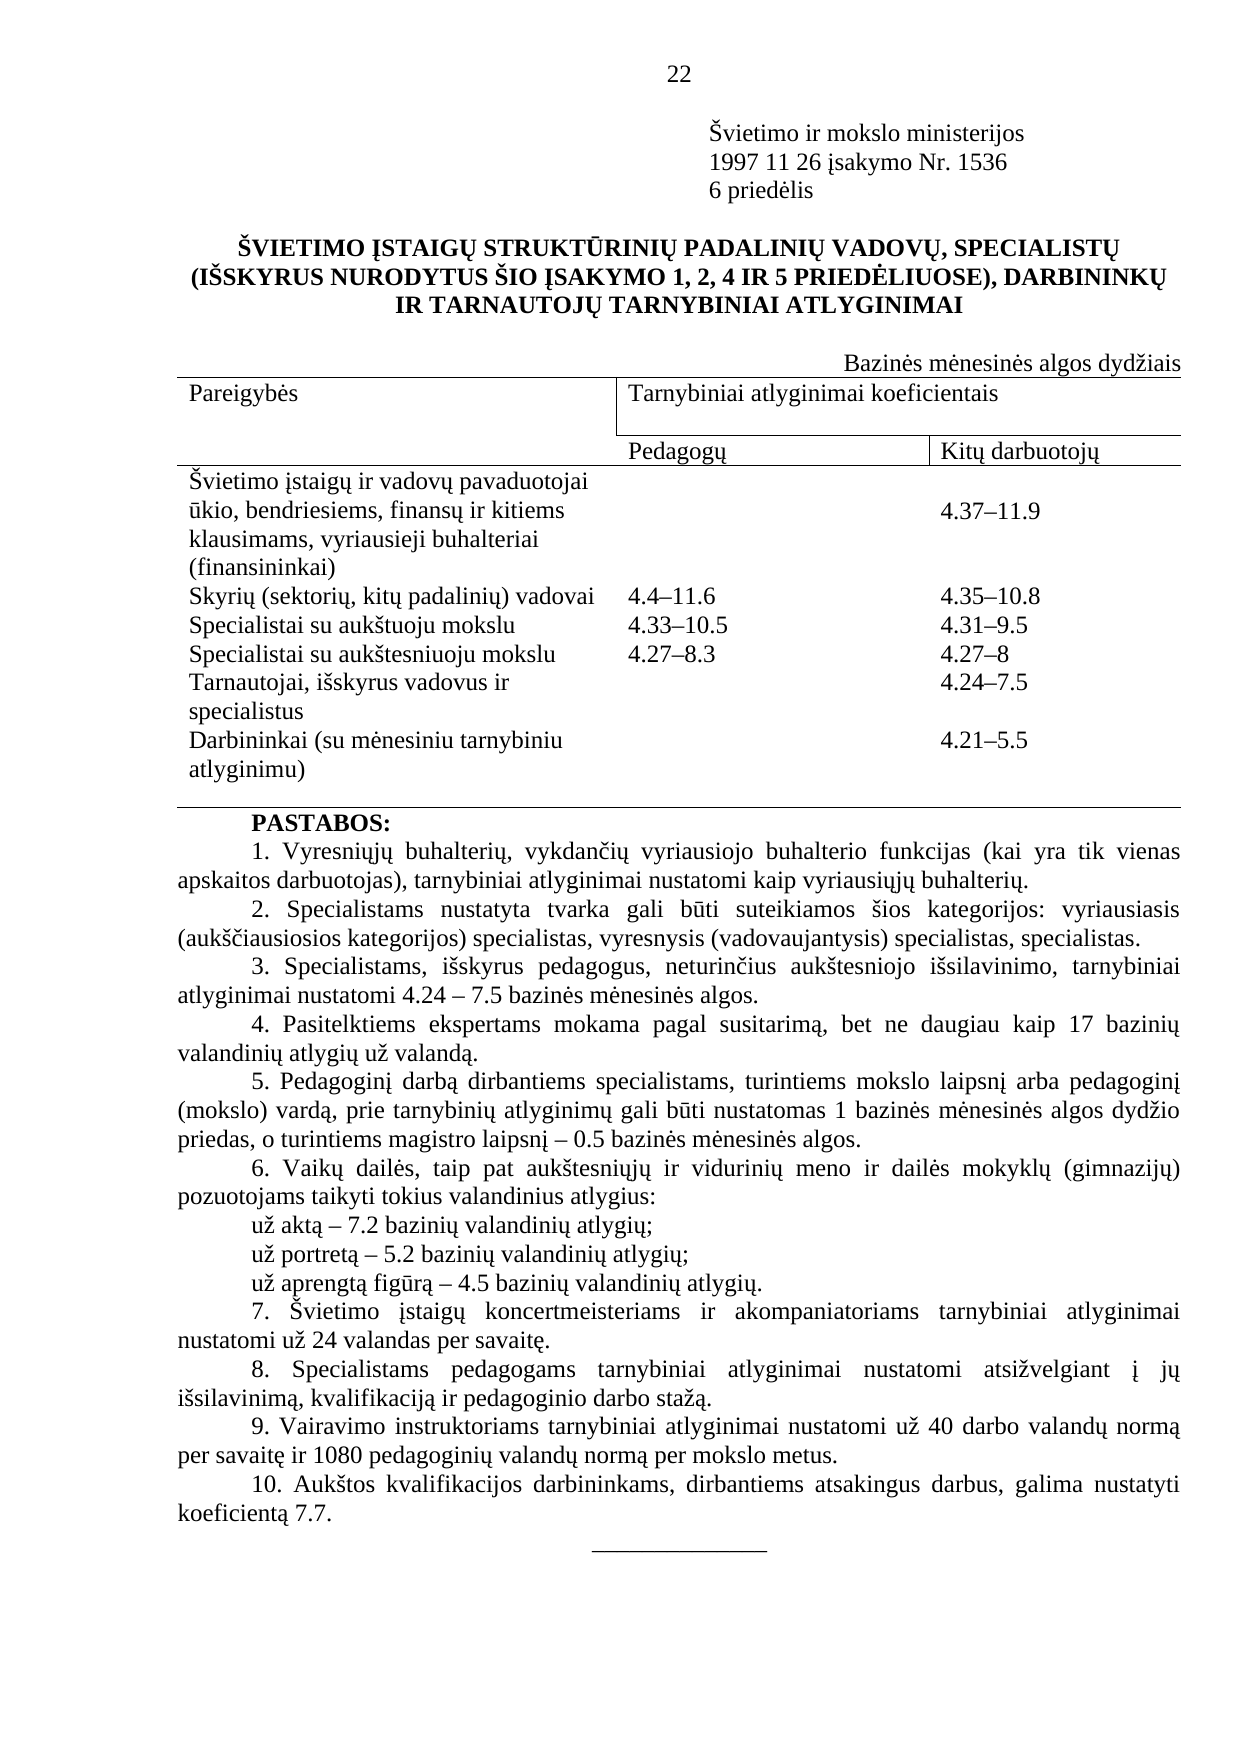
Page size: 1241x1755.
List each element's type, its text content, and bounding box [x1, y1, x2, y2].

table_cell Tarnautojai, išskyrus vadovus ir specialistus [177, 668, 617, 725]
text 2. Specialistams nustatyta tvarka gali būti suteikiamos šios kategorijos: vyriausiasis (aukščiausiosios kategorijos) specialistas, vyresnysis (vadovaujantysis) specialistas, specialistas. [177, 894, 1181, 951]
table_cell [929, 783, 1181, 807]
table_cell [177, 783, 617, 807]
table_cell Švietimo įstaigų ir vadovų pavaduotojai ūkio, bendriesiems, finansų ir kitiems klausimams, vyriausieji buhalteriai (finansininkai) [177, 466, 617, 581]
table_header Tarnybiniai atlyginimai koeficientais [617, 378, 1181, 435]
table_cell 4.27–8.3 [617, 639, 929, 667]
text 5. Pedagoginį darbą dirbantiems specialistams, turintiems mokslo laipsnį arba pedagoginį (mokslo) vardą, prie tarnybinių atlyginimų gali būti nustatomas 1 bazinės mėnesinės algos dydžio priedas, o turintiems magistro laipsnį – 0.5 bazinės mėnesinės algos. [177, 1066, 1181, 1153]
table_cell Darbininkai (su mėnesiniu tarnybiniu atlyginimu) [177, 725, 617, 782]
text už aktą – 7.2 bazinių valandinių atlygių; [177, 1210, 1181, 1239]
table_cell [617, 495, 929, 581]
text 6. Vaikų dailės, taip pat aukštesniųjų ir vidurinių meno ir dailės mokyklų (gimnazijų) pozuotojams taikyti tokius valandinius atlygius: [177, 1153, 1181, 1210]
text 3. Specialistams, išskyrus pedagogus, neturinčius aukštesniojo išsilavinimo, tarnybiniai atlyginimai nustatomi 4.24 – 7.5 bazinės mėnesinės algos. [177, 951, 1181, 1009]
table_cell Pedagogų [617, 436, 929, 465]
text Bazinės mėnesinės algos dydžiais [177, 348, 1181, 377]
text 1. Vyresniųjų buhalterių, vykdančių vyriausiojo buhalterio funkcijas (kai yra tik vienas apskaitos darbuotojas), tarnybiniai atlyginimai nustatomi kaip vyriausiųjų buhalterių. [177, 836, 1181, 894]
table_cell Specialistai su aukštuoju mokslu [177, 610, 617, 639]
table_cell 4.37–11.9 [929, 495, 1181, 581]
table_cell 4.21–5.5 [929, 725, 1181, 782]
text ŠVIETIMO ĮSTAIGŲ STRUKTŪRINIŲ PADALINIŲ VADOVŲ, SPECIALISTŲ (IŠSKYRUS NURODYTUS ŠIO ĮSAKYMO 1, 2, 4 IR 5 PRIEDĖLIUOSE), DARBININKŲ IR TARNAUTOJŲ TARNYBINIAI ATLYGINIMAI [177, 233, 1181, 319]
table_cell [617, 725, 929, 782]
table_cell 4.24–7.5 [929, 668, 1181, 725]
table_cell 4.27–8 [929, 639, 1181, 667]
table_header Pareigybės [177, 378, 616, 435]
text 4. Pasitelktiems ekspertams mokama pagal susitarimą, bet ne daugiau kaip 17 bazinių valandinių atlygių už valandą. [177, 1009, 1181, 1066]
text už aprengtą figūrą – 4.5 bazinių valandinių atlygių. [177, 1268, 1181, 1296]
table_cell [617, 466, 929, 495]
text PASTABOS: [177, 808, 1181, 836]
table_cell [617, 783, 929, 807]
text už portretą – 5.2 bazinių valandinių atlygių; [177, 1239, 1181, 1268]
table_cell [177, 435, 617, 465]
text Švietimo ir mokslo ministerijos [709, 118, 1181, 147]
table_cell 4.33–10.5 [617, 610, 929, 639]
text 10. Aukštos kvalifikacijos darbininkams, dirbantiems atsakingus darbus, galima nustatyti koeficientą 7.7. [177, 1469, 1181, 1526]
table_cell 4.31–9.5 [929, 610, 1181, 639]
text 6 priedėlis [177, 176, 1181, 204]
table_cell Kitų darbuotojų [930, 436, 1181, 465]
table_cell [617, 668, 929, 725]
text 9. Vairavimo instruktoriams tarnybiniai atlyginimai nustatomi už 40 darbo valandų normą per savaitę ir 1080 pedagoginių valandų normą per mokslo metus. [177, 1411, 1181, 1469]
text ______________ [177, 1526, 1181, 1555]
text 8. Specialistams pedagogams tarnybiniai atlyginimai nustatomi atsižvelgiant į jų išsilavinimą, kvalifikaciją ir pedagoginio darbo stažą. [177, 1354, 1181, 1411]
text 7. Švietimo įstaigų koncertmeisteriams ir akompaniatoriams tarnybiniai atlyginimai nustatomi už 24 valandas per savaitę. [177, 1296, 1181, 1354]
table_cell Specialistai su aukštesniuoju mokslu [177, 639, 617, 667]
text 1997 11 26 įsakymo Nr. 1536 [177, 147, 1181, 176]
table_cell 4.35–10.8 [929, 581, 1181, 610]
table_cell Skyrių (sektorių, kitų padalinių) vadovai [177, 581, 617, 610]
table_cell 4.4–11.6 [617, 581, 929, 610]
table_cell [929, 466, 1181, 495]
